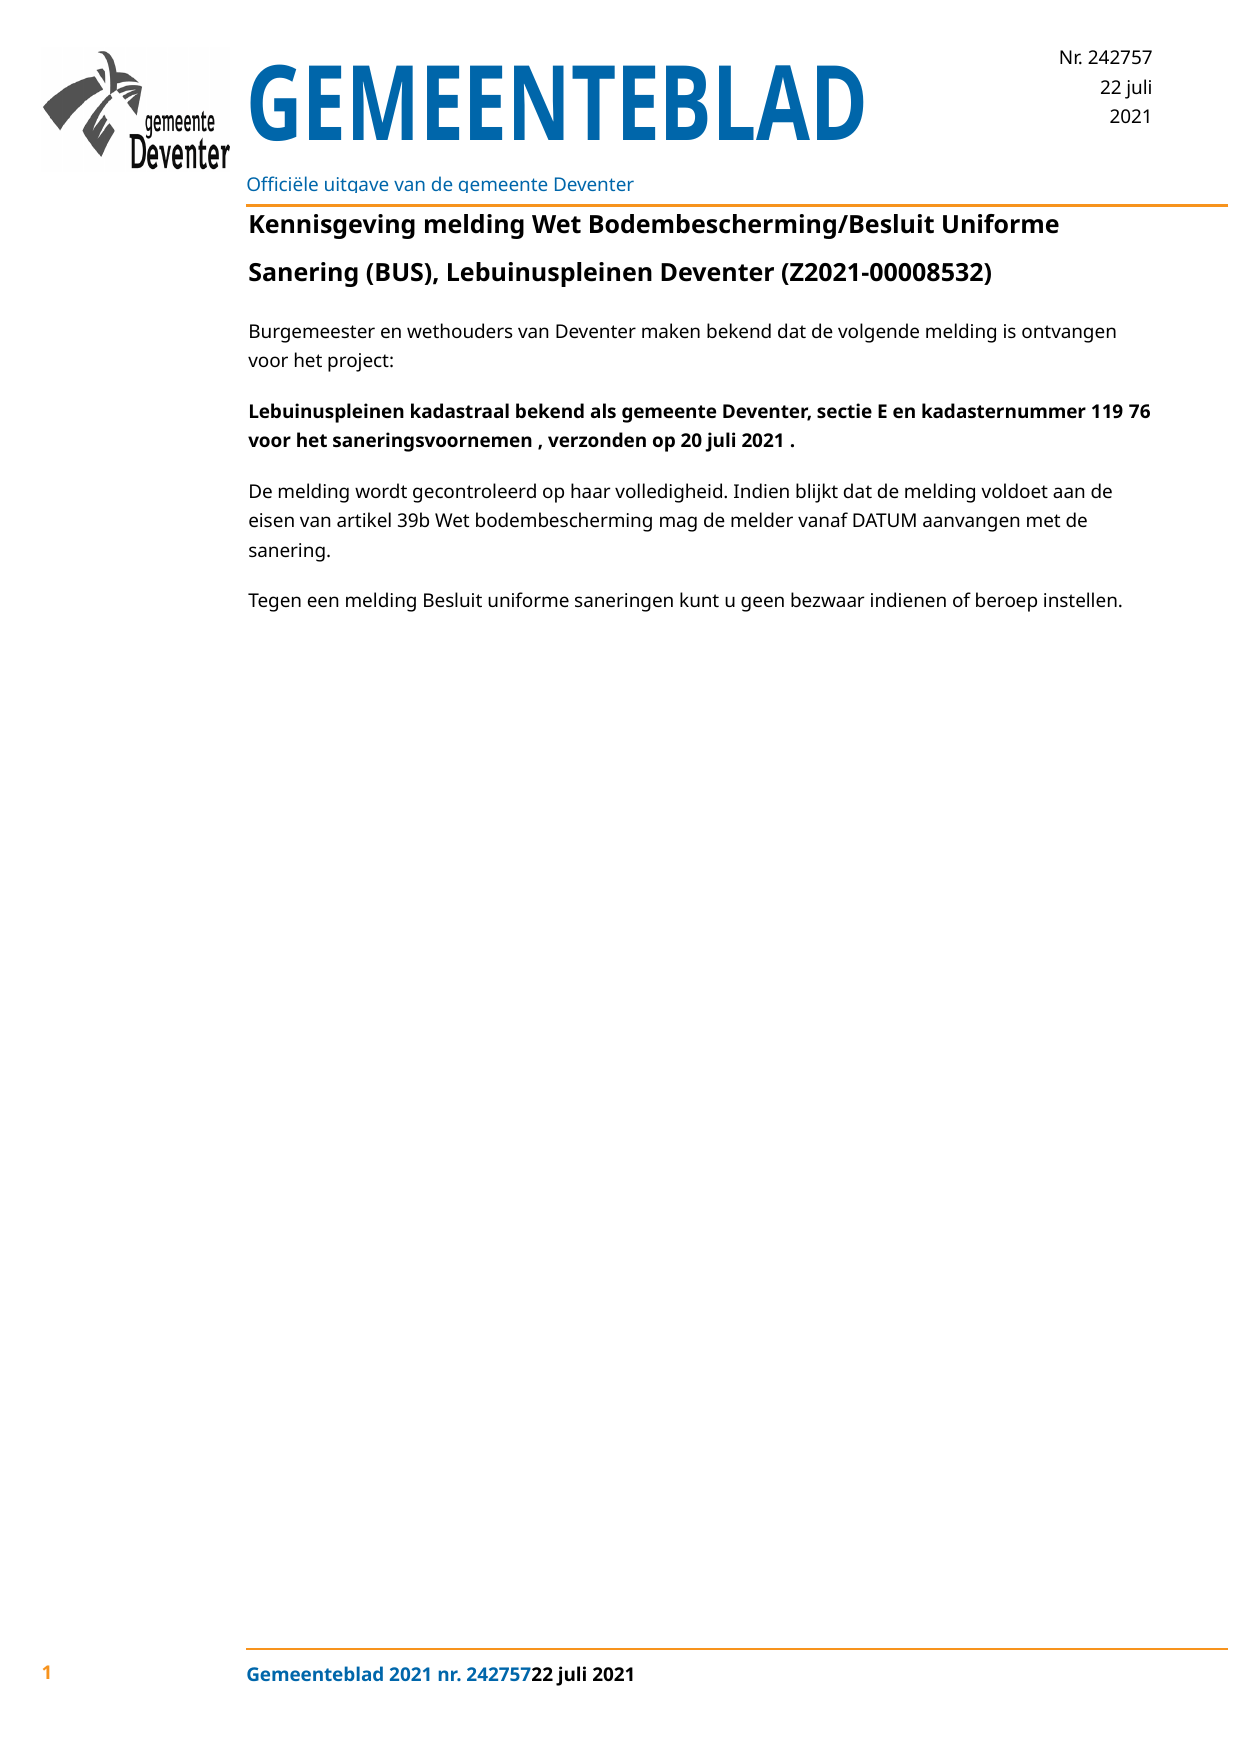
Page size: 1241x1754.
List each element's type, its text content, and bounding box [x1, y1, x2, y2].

text Burgemeester en wethouders van Deventer maken bekend dat de volgende melding is ontvangen voor het project: [248, 318, 1152, 373]
text De melding wordt gecontroleerd op haar volledigheid. Indien blijkt dat de melding voldoet aan de eisen van artikel 39b Wet bodembescherming mag de melder vanaf DATUM aanvangen met de sanering. [248, 478, 1152, 563]
text Kennisgeving melding Wet Bodembescherming/Besluit Uniforme Sanering (BUS), Lebuinuspleinen Deventer (Z2021-00008532) [248, 207, 1152, 288]
text Lebuinuspleinen kadastraal bekend als gemeente Deventer, sectie E en kadasternummer 119 76 voor het saneringsvoornemen , verzonden op 20 juli 2021 . [248, 398, 1152, 453]
picture [41, 47, 231, 172]
text Tegen een melding Besluit uniforme saneringen kunt u geen bezwaar indienen of beroep instellen. [248, 587, 1152, 613]
